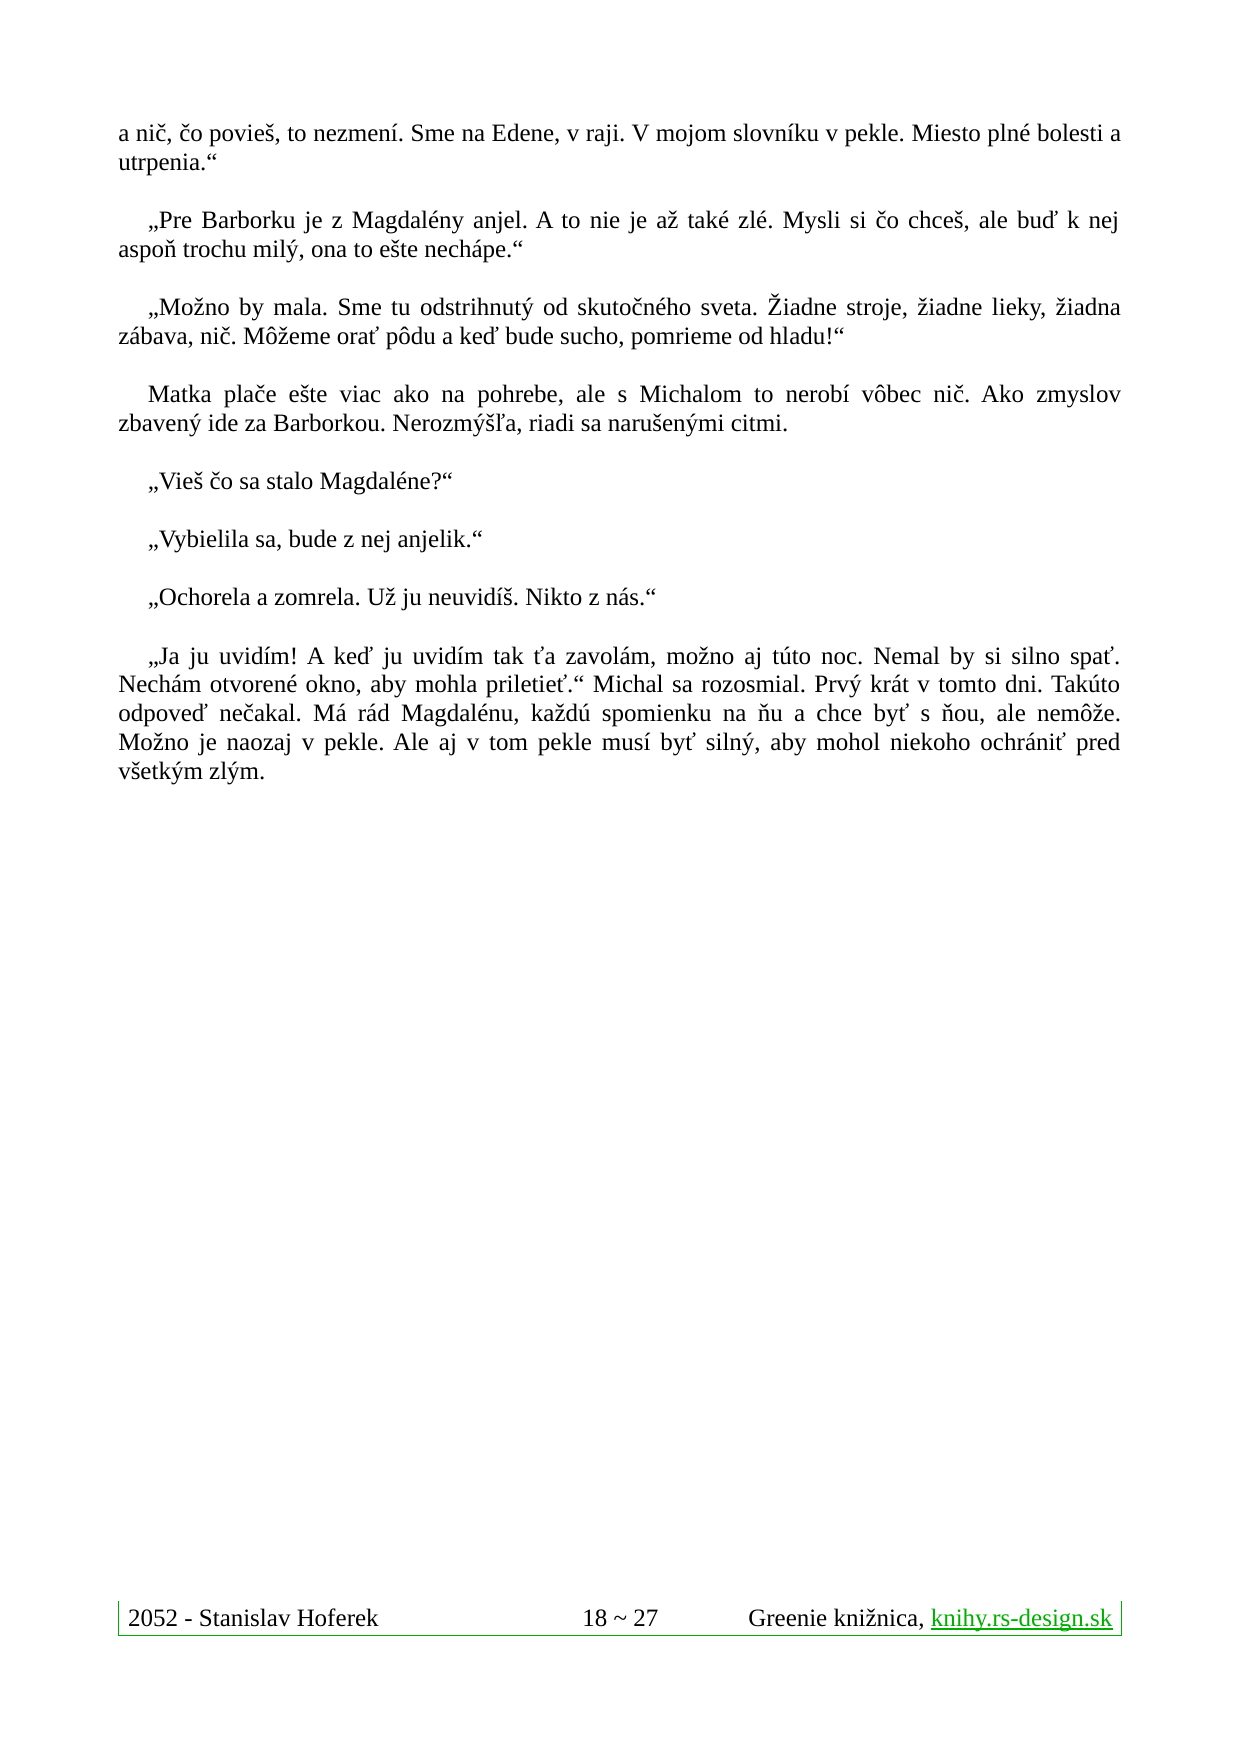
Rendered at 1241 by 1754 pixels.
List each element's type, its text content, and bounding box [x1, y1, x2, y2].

text „Ja ju uvidím! A keď ju uvidím tak ťa zavolám, možno aj túto noc. Nemal by si silno spať. Nechám otvorené okno, aby mohla priletieť.“ Michal sa rozosmial. Prvý krát v tomto dni. Takúto odpoveď nečakal. Má rád Magdalénu, každú spomienku na ňu a chce byť s ňou, ale nemôže. Možno je naozaj v pekle. Ale aj v tom pekle musí byť silný, aby mohol niekoho ochrániť pred všetkým zlým. [118, 641, 1122, 784]
text „Vybielila sa, bude z nej anjelik.“ [118, 524, 1122, 553]
text „Pre Barborku je z Magdalény anjel. A to nie je až také zlé. Mysli si čo chceš, ale buď k nej aspoň trochu milý, ona to ešte nechápe.“ [118, 205, 1122, 263]
text a nič, čo povieš, to nezmení. Sme na Edene, v raji. V mojom slovníku v pekle. Miesto plné bolesti a utrpenia.“ [118, 118, 1122, 176]
text „Ochorela a zomrela. Už ju neuvidíš. Nikto z nás.“ [118, 582, 1122, 611]
text Matka plače ešte viac ako na pohrebe, ale s Michalom to nerobí vôbec nič. Ako zmyslov zbavený ide za Barborkou. Nerozmýšľa, riadi sa narušenými citmi. [118, 379, 1122, 437]
text „Vieš čo sa stalo Magdaléne?“ [118, 466, 1122, 495]
text „Možno by mala. Sme tu odstrihnutý od skutočného sveta. Žiadne stroje, žiadne lieky, žiadna zábava, nič. Môžeme orať pôdu a keď bude sucho, pomrieme od hladu!“ [118, 292, 1122, 349]
